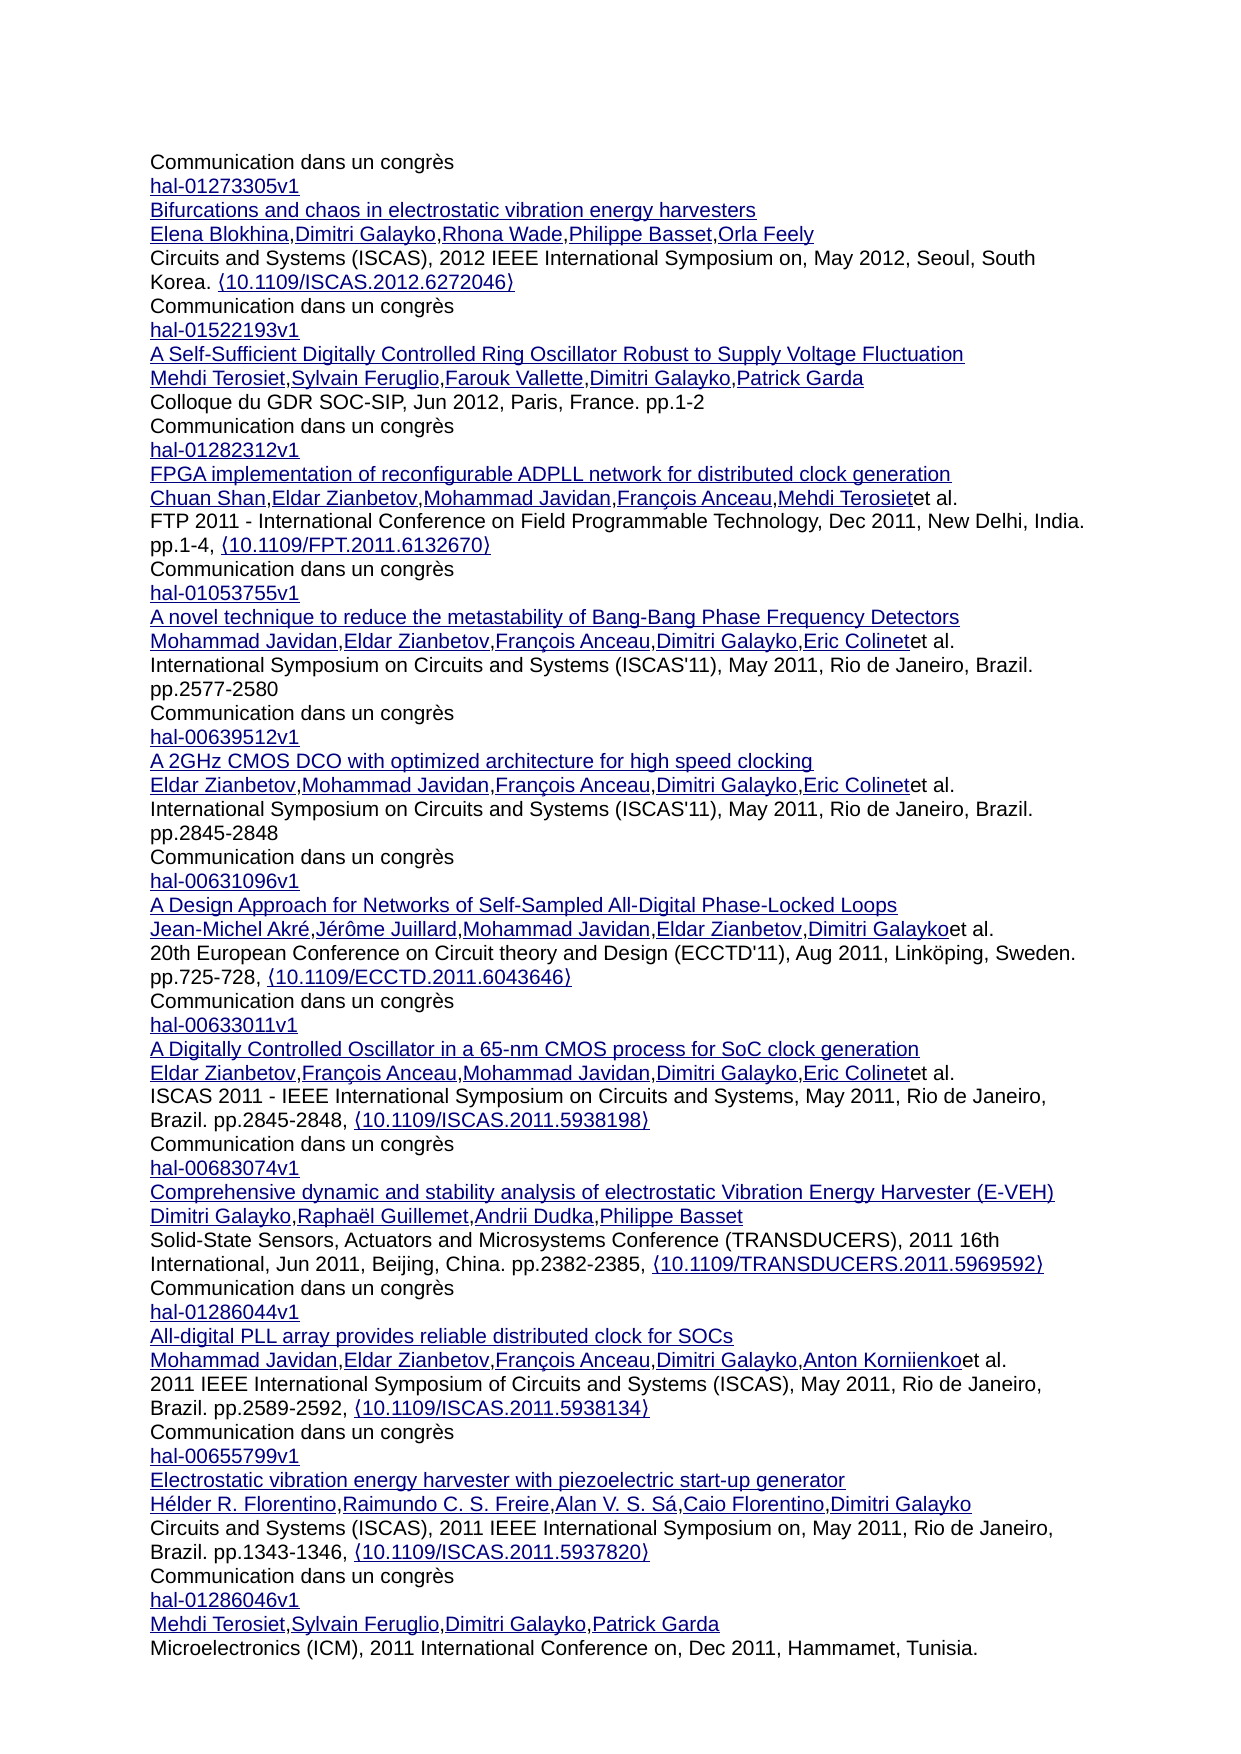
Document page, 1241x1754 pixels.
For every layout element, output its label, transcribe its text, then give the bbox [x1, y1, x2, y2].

table_cell Bifurcations and chaos in electrostatic vibration energy harvesters Elena Blokhina,Dimitri Galayko,Rhona Wade,Philippe Basset,Orla Feely Circuits and Systems (ISCAS), 2012 IEEE International Symposium on, May 2012, Seoul, South Korea. ⟨10.1109/ISCAS.2012.6272046⟩ Communication dans un congrès hal-01522193v1 [150, 198, 1090, 342]
table_cell FPGA implementation of reconfigurable ADPLL network for distributed clock generation Chuan Shan,Eldar Zianbetov,Mohammad Javidan,François Anceau,Mehdi Terosietet al. FTP 2011 - International Conference on Field Programmable Technology, Dec 2011, New Delhi, India. pp.1-4, ⟨10.1109/FPT.2011.6132670⟩ Communication dans un congrès hal-01053755v1 [150, 461, 1090, 605]
table_cell A Design Approach for Networks of Self-Sampled All-Digital Phase-Locked Loops Jean-Michel Akré,Jérôme Juillard,Mohammad Javidan,Eldar Zianbetov,Dimitri Galaykoet al. 20th European Conference on Circuit theory and Design (ECCTD'11), Aug 2011, Linköping, Sweden. pp.725-728, ⟨10.1109/ECCTD.2011.6043646⟩ Communication dans un congrès hal-00633011v1 [150, 893, 1090, 1036]
table_cell A novel technique to reduce the metastability of Bang-Bang Phase Frequency Detectors Mohammad Javidan,Eldar Zianbetov,François Anceau,Dimitri Galayko,Eric Colinetet al. International Symposium on Circuits and Systems (ISCAS'11), May 2011, Rio de Janeiro, Brazil. pp.2577-2580 Communication dans un congrès hal-00639512v1 [150, 605, 1090, 749]
table_cell Communication dans un congrès hal-01273305v1 [150, 150, 1090, 198]
table_cell An analytical model of the oscillation period for tri-state inverter based DCO Mehdi Terosiet,Sylvain Feruglio,Dimitri Galayko,Patrick Garda Microelectronics (ICM), 2011 International Conference on, Dec 2011, Hammamet, Tunisia. ⟨10.1109/ICM.2011.6177355⟩ Communication dans un congrès hal-01522195v1 [150, 1611, 1090, 1659]
table_cell Comprehensive dynamic and stability analysis of electrostatic Vibration Energy Harvester (E-VEH) Dimitri Galayko,Raphaël Guillemet,Andrii Dudka,Philippe Basset Solid-State Sensors, Actuators and Microsystems Conference (TRANSDUCERS), 2011 16th International, Jun 2011, Beijing, China. pp.2382-2385, ⟨10.1109/TRANSDUCERS.2011.5969592⟩ Communication dans un congrès hal-01286044v1 [150, 1180, 1090, 1324]
table_cell A Self-Sufficient Digitally Controlled Ring Oscillator Robust to Supply Voltage Fluctuation Mehdi Terosiet,Sylvain Feruglio,Farouk Vallette,Dimitri Galayko,Patrick Garda Colloque du GDR SOC-SIP, Jun 2012, Paris, France. pp.1-2 Communication dans un congrès hal-01282312v1 [150, 342, 1090, 461]
table_cell A 2GHz CMOS DCO with optimized architecture for high speed clocking Eldar Zianbetov,Mohammad Javidan,François Anceau,Dimitri Galayko,Eric Colinetet al. International Symposium on Circuits and Systems (ISCAS'11), May 2011, Rio de Janeiro, Brazil. pp.2845-2848 Communication dans un congrès hal-00631096v1 [150, 749, 1090, 893]
table_cell All-digital PLL array provides reliable distributed clock for SOCs Mohammad Javidan,Eldar Zianbetov,François Anceau,Dimitri Galayko,Anton Korniienkoet al. 2011 IEEE International Symposium of Circuits and Systems (ISCAS), May 2011, Rio de Janeiro, Brazil. pp.2589-2592, ⟨10.1109/ISCAS.2011.5938134⟩ Communication dans un congrès hal-00655799v1 [150, 1324, 1090, 1468]
table_cell A Digitally Controlled Oscillator in a 65-nm CMOS process for SoC clock generation Eldar Zianbetov,François Anceau,Mohammad Javidan,Dimitri Galayko,Eric Colinetet al. ISCAS 2011 - IEEE International Symposium on Circuits and Systems, May 2011, Rio de Janeiro, Brazil. pp.2845-2848, ⟨10.1109/ISCAS.2011.5938198⟩ Communication dans un congrès hal-00683074v1 [150, 1036, 1090, 1180]
table_cell Electrostatic vibration energy harvester with piezoelectric start-up generator Hélder R. Florentino,Raimundo C. S. Freire,Alan V. S. Sá,Caio Florentino,Dimitri Galayko Circuits and Systems (ISCAS), 2011 IEEE International Symposium on, May 2011, Rio de Janeiro, Brazil. pp.1343-1346, ⟨10.1109/ISCAS.2011.5937820⟩ Communication dans un congrès hal-01286046v1 [150, 1468, 1090, 1611]
